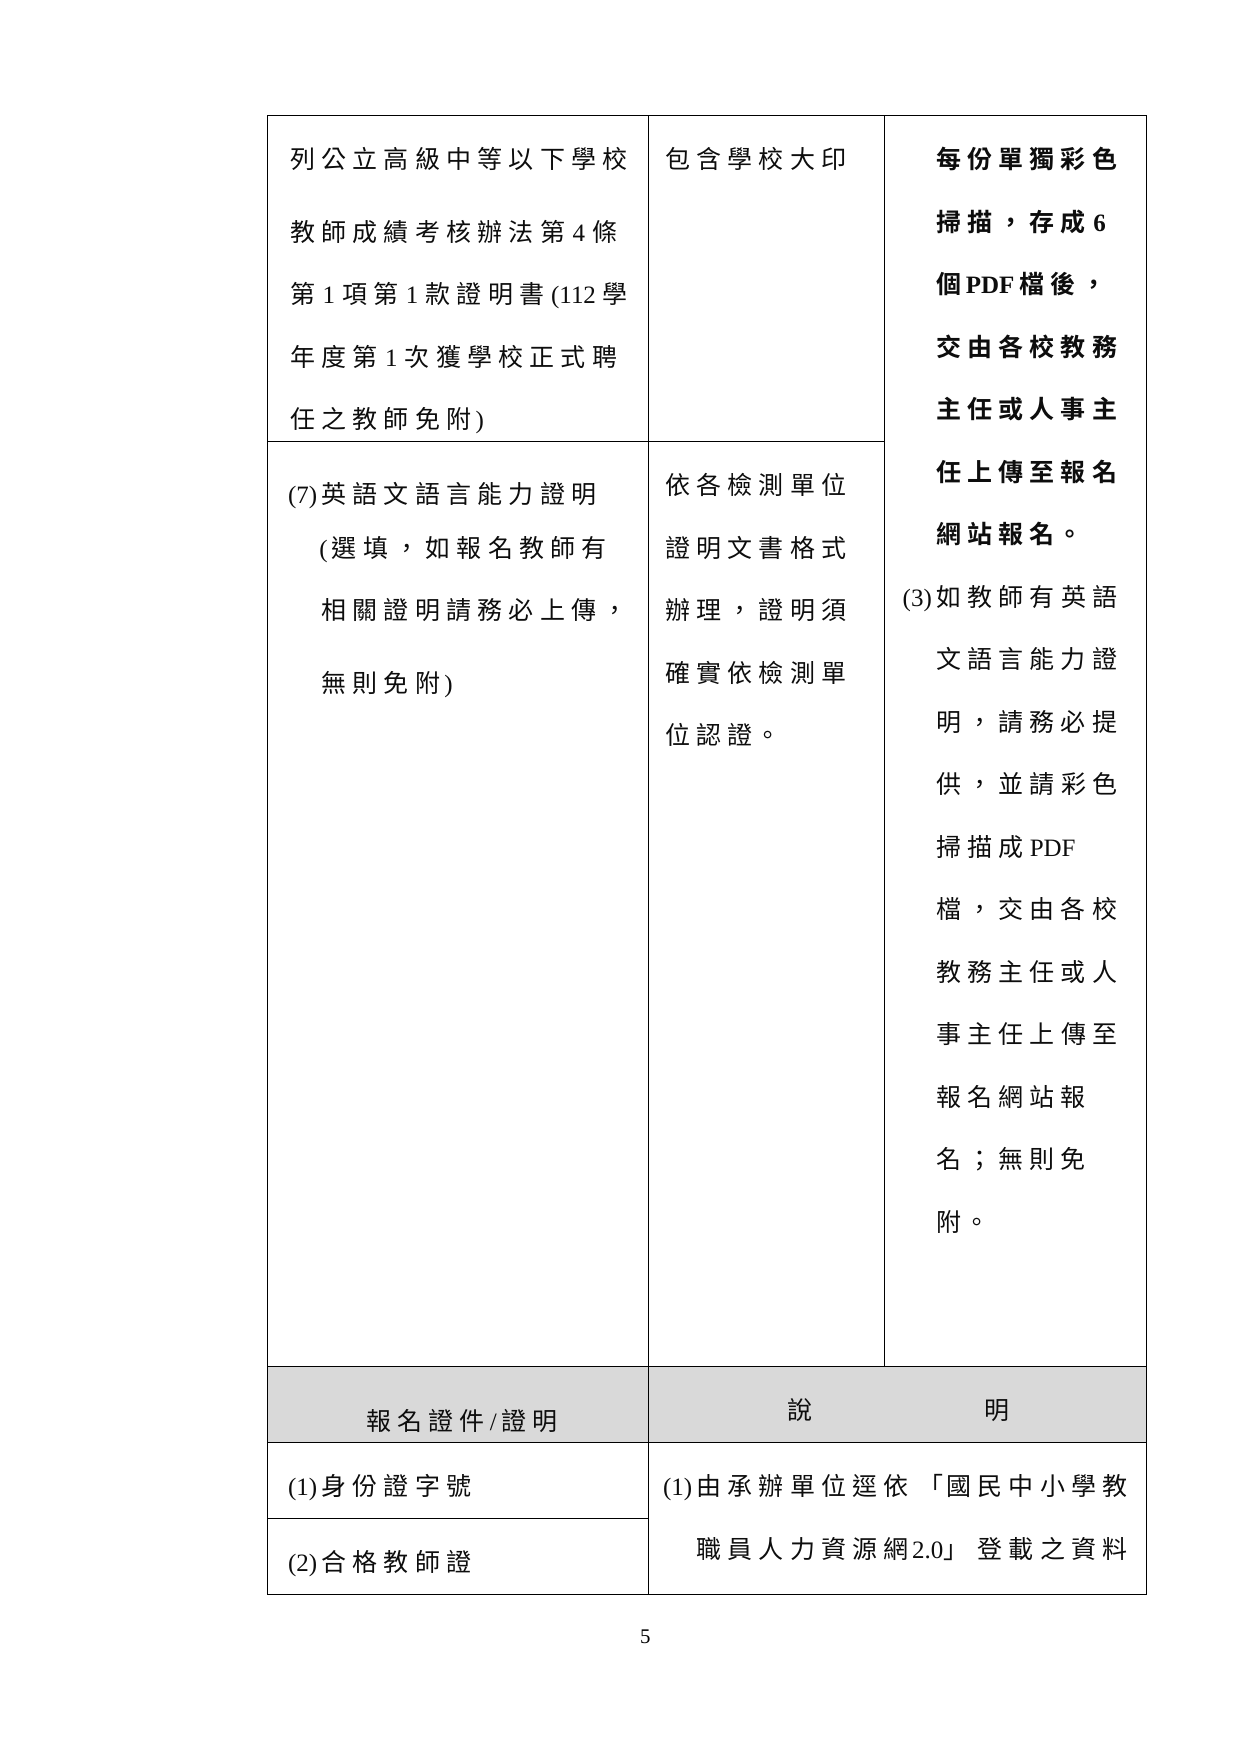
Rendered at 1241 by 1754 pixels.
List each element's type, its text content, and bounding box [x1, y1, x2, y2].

table_cell (2)合格教師證 [268, 1519, 648, 1594]
table_cell 報名證件/證明 [268, 1367, 648, 1442]
table_cell (7)英語文語言能力證明(選填，如報名教師有相關證明請務必上傳，無則免附) [268, 442, 648, 1366]
table_cell (1)身份證字號 [268, 1443, 648, 1518]
table_cell 列公立高級中等以下學校教師成績考核辦法第4條第1項第1款證明書(112學年度第1次獲學校正式聘任之教師免附) [268, 116, 648, 441]
table_cell 說 明 [649, 1367, 1146, 1442]
table_cell 依各檢測單位證明文書格式辦理，證明須確實依檢測單位認證。 [649, 442, 884, 1366]
table_cell 每份單獨彩色掃描，存成6個PDF檔後，交由各校教務主任或人事主任上傳至報名網站報名。 (3)如教師有英語文語言能力證明，請務必提供，並請彩色掃描成PDF檔，交由各校教務主任或人事主任上傳至報名網站報名；無則免附。 [885, 116, 1146, 1366]
table_cell (1)由承辦單位逕依「國民中小學教職員人力資源網2.0」登載之資料 [649, 1443, 1146, 1594]
table_cell 包含學校大印 [649, 116, 884, 441]
